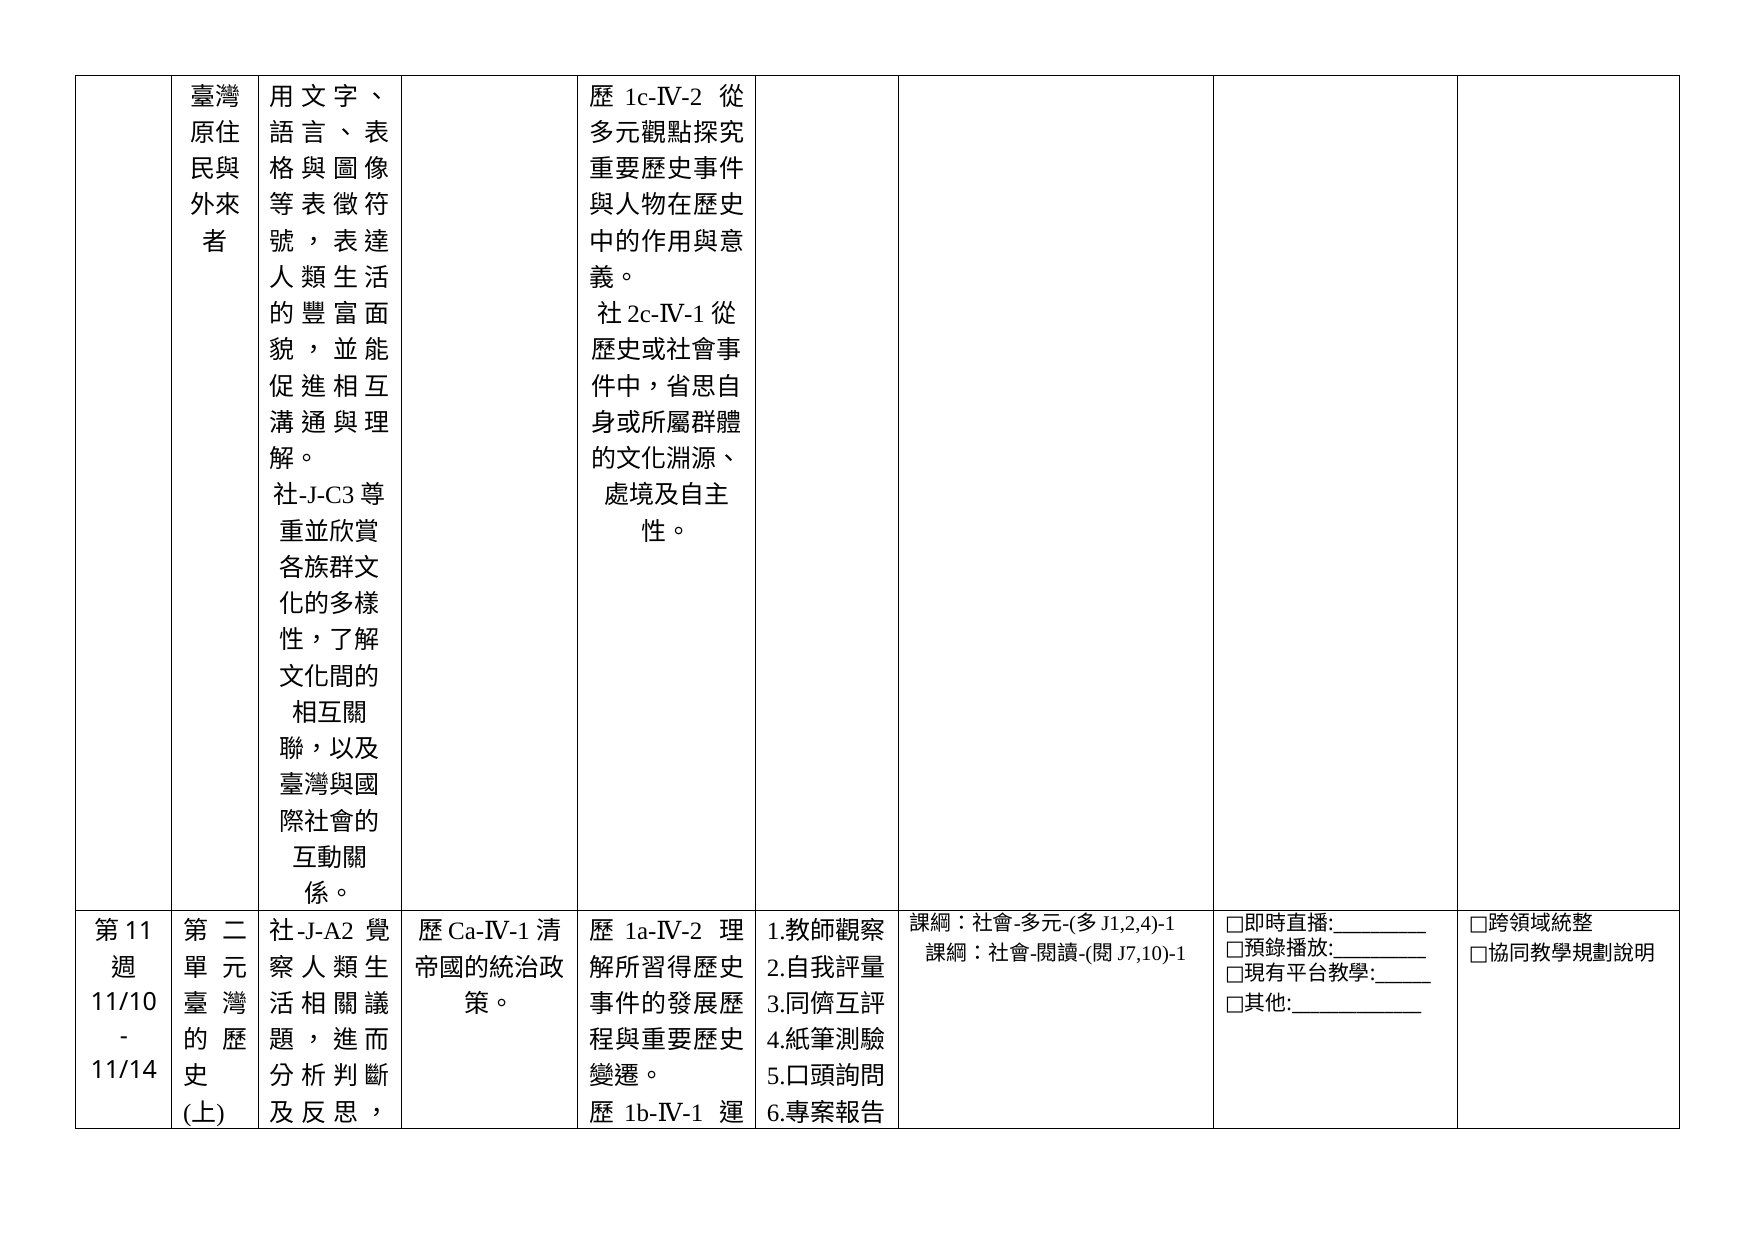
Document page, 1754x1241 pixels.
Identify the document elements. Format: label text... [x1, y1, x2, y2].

table_cell □即時直播:__________ □預錄播放:__________ □現有平台教學:______ □其他:______________ [1214, 911, 1457, 1128]
table_cell 1.教師觀察 2.自我評量 3.同儕互評 4.紙筆測驗 5.口頭詢問 6.專案報告 [756, 911, 898, 1128]
table_cell 社-J-A2 覺察人類生活相關議題，進而分析判斷及反思， [259, 911, 401, 1128]
table_cell [756, 76, 898, 910]
table_cell [899, 76, 1213, 910]
table_cell 歷1c-Ⅳ-2 從多元觀點探究重要歷史事件與人物在歷史中的作用與意義。 社2c-Ⅳ-1 從歷史或社會事件中，省思自身或所屬群體的文化淵源、處境及自主性。 [578, 76, 755, 910]
table_cell □跨領域統整 □協同教學規劃說明 [1458, 911, 1679, 1128]
table_cell 第二單元 臺灣的歷史(上) [172, 911, 258, 1128]
table_cell 臺灣原住民與外來者 [172, 76, 258, 910]
table_cell [76, 76, 171, 910]
table_cell 歷1a-Ⅳ-2 理解所習得歷史事件的發展歷程與重要歷史變遷。 歷1b-Ⅳ-1 運 [578, 911, 755, 1128]
table_cell 用文字、語言、表格與圖像等表徵符號，表達人類生活的豐富面貌，並能促進相互溝通與理解。 社-J-C3 尊重並欣賞各族群文化的多樣性，了解文化間的相互關聯，以及臺灣與國際社會的互動關係。 [259, 76, 401, 910]
table_cell 第11週 11/10-11/14 [76, 911, 171, 1128]
table_cell 課綱：社會-多元-(多J1,2,4)-1 課綱：社會-閱讀-(閱J7,10)-1 [899, 911, 1213, 1128]
table_cell [1214, 76, 1457, 910]
table_cell [402, 76, 577, 910]
table_cell 歷Ca-Ⅳ-1 清帝國的統治政策。 [402, 911, 577, 1128]
table_cell [1458, 76, 1679, 910]
